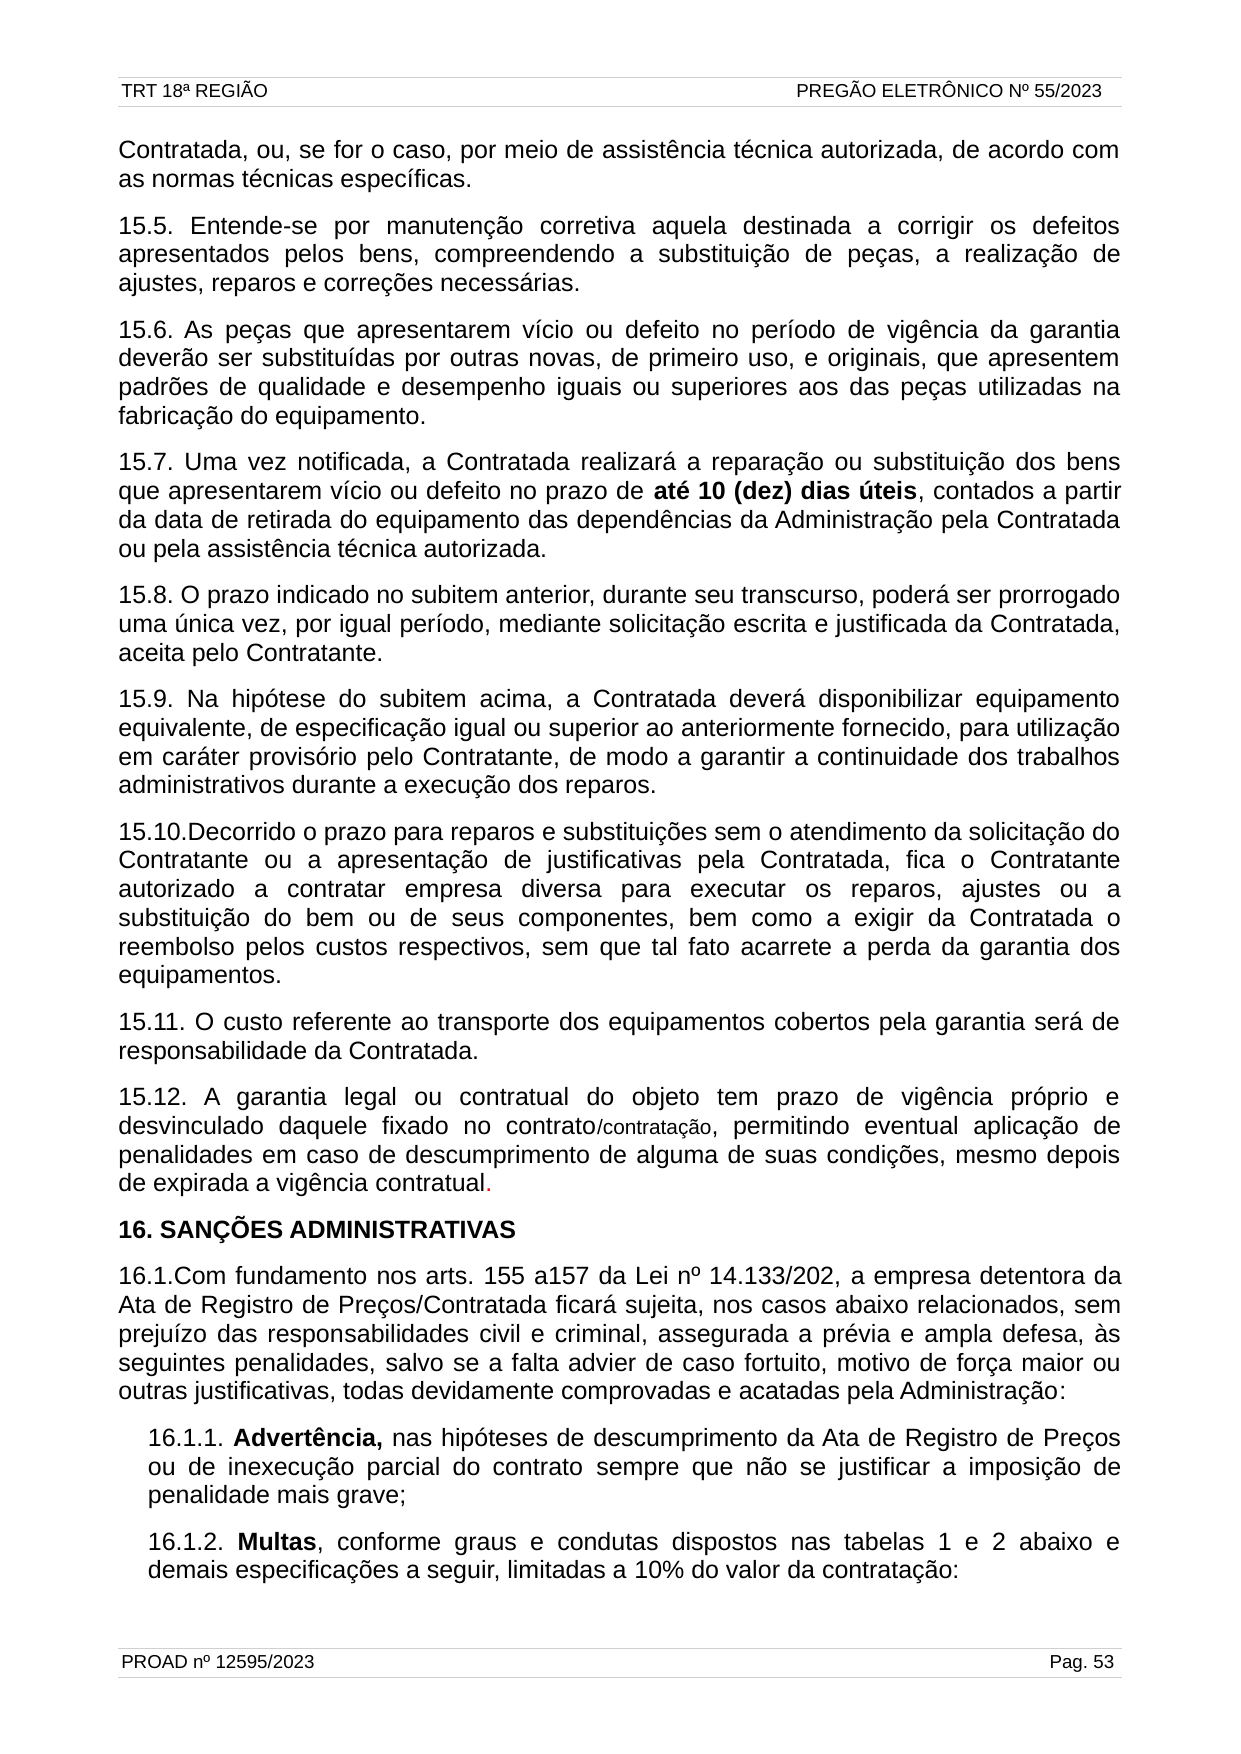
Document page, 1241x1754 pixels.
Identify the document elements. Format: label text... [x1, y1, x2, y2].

text 15.6. As peças que apresentarem vício ou defeito no período de vigência da garantia deverão ser substituídas por outras novas, de primeiro uso, e originais, que apresentem padrões de qualidade e desempenho iguais ou superiores aos das peças utilizadas na fabricação do equipamento. [118, 315, 1122, 430]
text Contratada, ou, se for o caso, por meio de assistência técnica autorizada, de acordo com as normas técnicas específicas. [118, 136, 1122, 193]
text 15.12. A garantia legal ou contratual do objeto tem prazo de vigência próprio e desvinculado daquele fixado no contrato/contratação, permitindo eventual aplicação de penalidades em caso de descumprimento de alguma de suas condições, mesmo depois de expirada a vigência contratual. [118, 1082, 1122, 1197]
text 15.7. Uma vez notificada, a Contratada realizará a reparação ou substituição dos bens que apresentarem vício ou defeito no prazo de até 10 (dez) dias úteis, contados a partir da data de retirada do equipamento das dependências da Administração pela Contratada ou pela assistência técnica autorizada. [118, 447, 1122, 562]
text 16.1.1. Advertência, nas hipóteses de descumprimento da Ata de Registro de Preços ou de inexecução parcial do contrato sempre que não se justificar a imposição de penalidade mais grave; [148, 1423, 1122, 1509]
text 16. SANÇÕES ADMINISTRATIVAS [118, 1215, 1122, 1244]
text 15.10.Decorrido o prazo para reparos e substituições sem o atendimento da solicitação do Contratante ou a apresentação de justificativas pela Contratada, fica o Contratante autorizado a contratar empresa diversa para executar os reparos, ajustes ou a substituição do bem ou de seus componentes, bem como a exigir da Contratada o reembolso pelos custos respectivos, sem que tal fato acarrete a perda da garantia dos equipamentos. [118, 817, 1122, 989]
text 16.1.2. Multas, conforme graus e condutas dispostos nas tabelas 1 e 2 abaixo e demais especificações a seguir, limitadas a 10% do valor da contratação: [148, 1527, 1122, 1584]
text 15.9. Na hipótese do subitem acima, a Contratada deverá disponibilizar equipamento equivalente, de especificação igual ou superior ao anteriormente fornecido, para utilização em caráter provisório pelo Contratante, de modo a garantir a continuidade dos trabalhos administrativos durante a execução dos reparos. [118, 684, 1122, 799]
text 15.8. O prazo indicado no subitem anterior, durante seu transcurso, poderá ser prorrogado uma única vez, por igual período, mediante solicitação escrita e justificada da Contratada, aceita pelo Contratante. [118, 580, 1122, 666]
text 15.11. O custo referente ao transporte dos equipamentos cobertos pela garantia será de responsabilidade da Contratada. [118, 1007, 1122, 1064]
text 15.5. Entende-se por manutenção corretiva aquela destinada a corrigir os defeitos apresentados pelos bens, compreendendo a substituição de peças, a realização de ajustes, reparos e correções necessárias. [118, 211, 1122, 297]
text 16.1.Com fundamento nos arts. 155 a157 da Lei nº 14.133/202, a empresa detentora da Ata de Registro de Preços/Contratada ficará sujeita, nos casos abaixo relacionados, sem prejuízo das responsabilidades civil e criminal, assegurada a prévia e ampla defesa, às seguintes penalidades, salvo se a falta advier de caso fortuito, motivo de força maior ou outras justificativas, todas devidamente comprovadas e acatadas pela Administração: [118, 1261, 1122, 1405]
